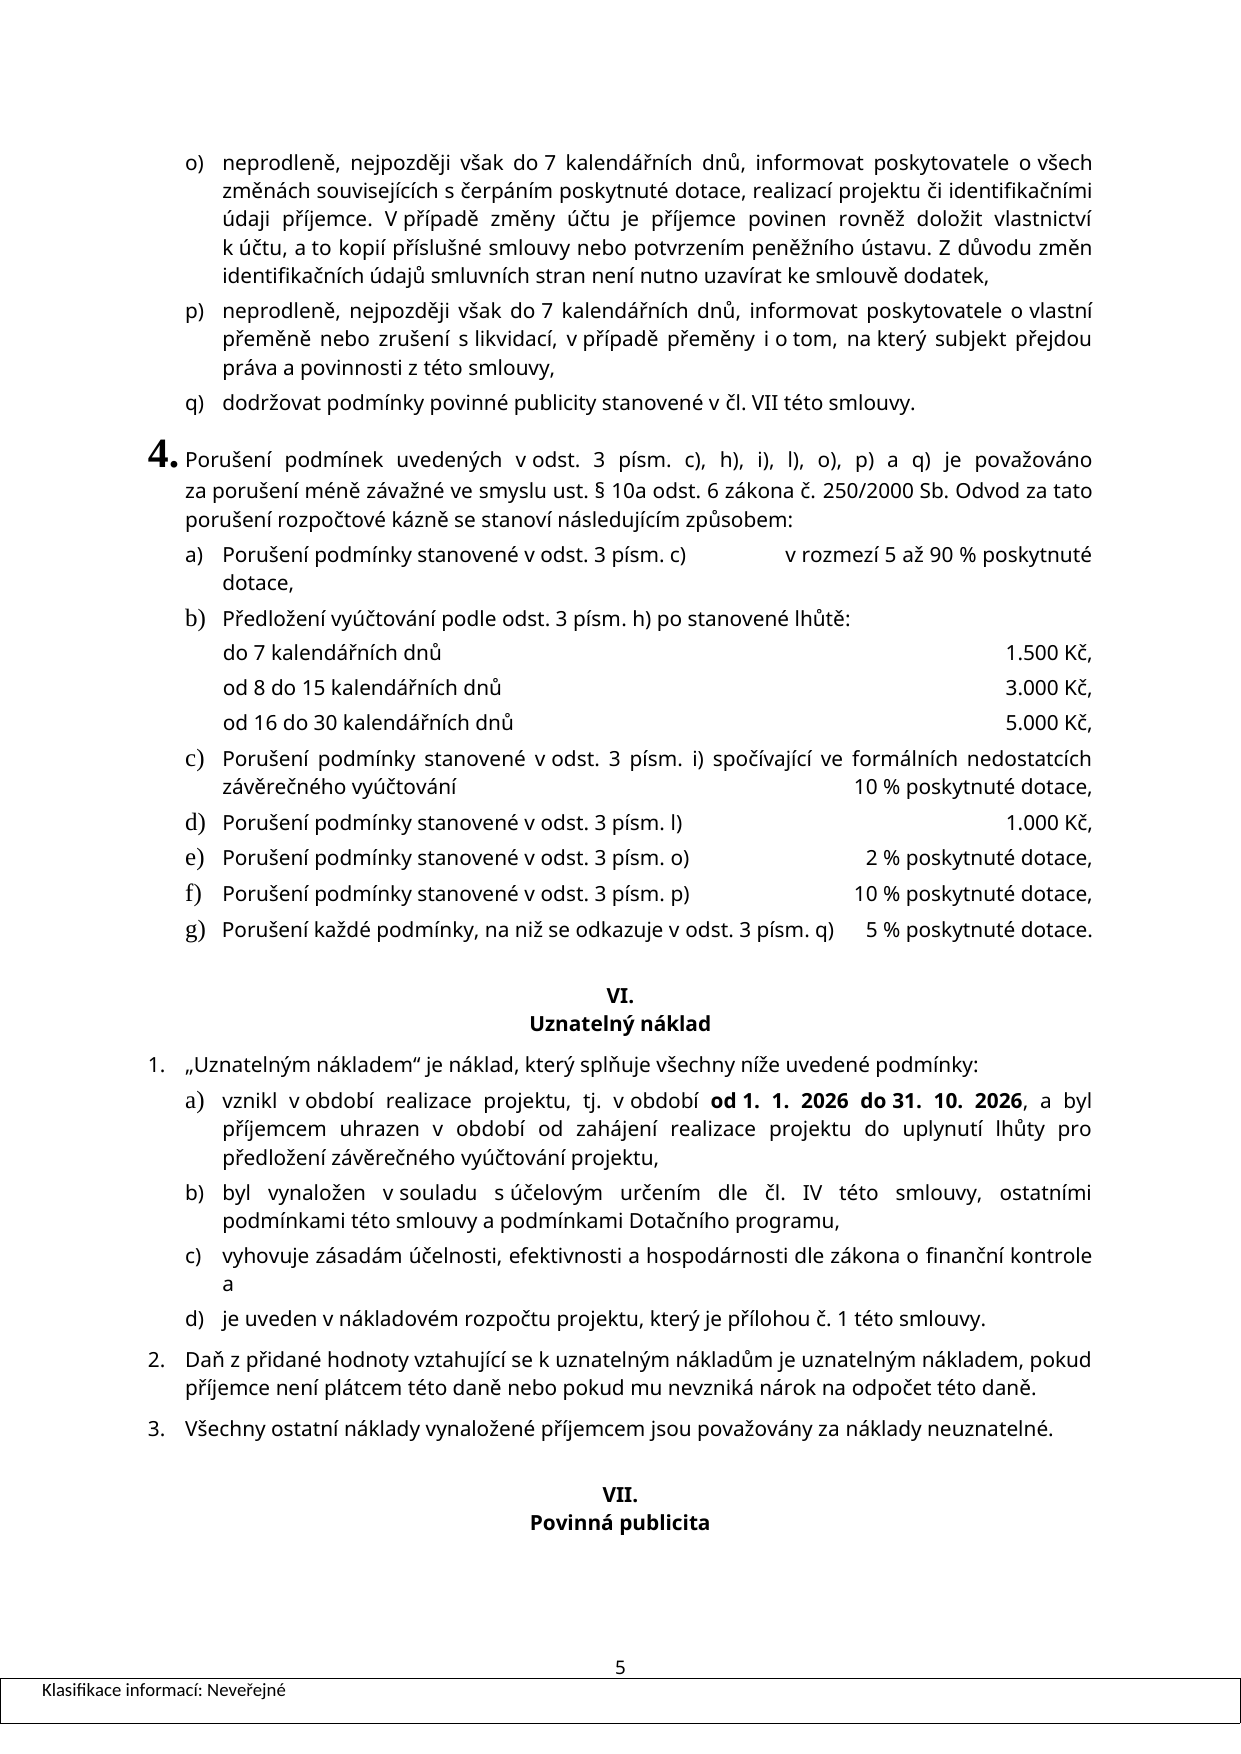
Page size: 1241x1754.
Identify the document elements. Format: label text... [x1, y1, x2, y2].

list Porušení každé podmínky, na niž se odkazuje v odst. 3 písm. q) 5 % poskytnuté dotace. [185, 914, 1092, 943]
list byl vynaložen v souladu s účelovým určením dle čl. IV této smlouvy, ostatními podmínkami této smlouvy a podmínkami Dotačního programu, [185, 1178, 1092, 1234]
list Porušení podmínky stanovené v odst. 3 písm. c) v rozmezí 5 až 90 % poskytnuté dotace, [185, 540, 1092, 597]
list Porušení podmínek uvedených v odst. 3 písm. c), h), i), l), o), p) a q) je považováno za porušení méně závažné ve smyslu ust. § 10a odst. 6 zákona č. 250/2000 Sb. Odvod za tato porušení rozpočtové kázně se stanoví následujícím způsobem: [148, 429, 1092, 533]
list Porušení podmínky stanovené v odst. 3 písm. p) 10 % poskytnuté dotace, [185, 878, 1092, 908]
list „Uznatelným nákladem“ je náklad, který splňuje všechny níže uvedené podmínky: [148, 1050, 1092, 1079]
list Daň z přidané hodnoty vztahující se k uznatelným nákladům je uznatelným nákladem, pokud příjemce není plátcem této daně nebo pokud mu nevzniká nárok na odpočet této daně. [148, 1345, 1092, 1402]
list vyhovuje zásadám účelnosti, efektivnosti a hospodárnosti dle zákona o finanční kontrole a [185, 1241, 1092, 1298]
list neprodleně, nejpozději však do 7 kalendářních dnů, informovat poskytovatele o vlastní přeměně nebo zrušení s likvidací, v případě přeměny i o tom, na který subjekt přejdou práva a povinnosti z této smlouvy, [185, 296, 1092, 381]
list vznikl v období realizace projektu, tj. v období od 1. 1. 2026 do 31. 10. 2026, a byl příjemcem uhrazen v období od zahájení realizace projektu do uplynutí lhůty pro předložení závěrečného vyúčtování projektu, [185, 1085, 1092, 1171]
list Všechny ostatní náklady vynaložené příjemcem jsou považovány za náklady neuznatelné. [148, 1414, 1092, 1443]
list Předložení vyúčtování podle odst. 3 písm. h) po stanovené lhůtě: [185, 603, 1092, 632]
list Porušení podmínky stanovené v odst. 3 písm. i) spočívající ve formálních nedostatcích závěrečného vyúčtování 10 % poskytnuté dotace, [185, 743, 1092, 801]
list Porušení podmínky stanovené v odst. 3 písm. o) 2 % poskytnuté dotace, [185, 842, 1092, 872]
text od 8 do 15 kalendářních dnů 3.000 Kč, [223, 673, 1092, 702]
list dodržovat podmínky povinné publicity stanovené v čl. VII této smlouvy. [185, 388, 1092, 416]
text do 7 kalendářních dnů 1.500 Kč, [223, 638, 1092, 667]
text VI. Uznatelný náklad [148, 981, 1092, 1038]
text od 16 do 30 kalendářních dnů 5.000 Kč, [223, 708, 1092, 736]
list je uveden v nákladovém rozpočtu projektu, který je přílohou č. 1 této smlouvy. [185, 1304, 1092, 1332]
list Porušení podmínky stanovené v odst. 3 písm. l) 1.000 Kč, [185, 807, 1092, 836]
list neprodleně, nejpozději však do 7 kalendářních dnů, informovat poskytovatele o všech změnách souvisejících s čerpáním poskytnuté dotace, realizací projektu či identifikačními údaji příjemce. V případě změny účtu je příjemce povinen rovněž doložit vlastnictví k účtu, a to kopií příslušné smlouvy nebo potvrzením peněžního ústavu. Z důvodu změn identifikačních údajů smluvních stran není nutno uzavírat ke smlouvě dodatek, [185, 148, 1092, 290]
text VII. Povinná publicita [148, 1480, 1092, 1537]
